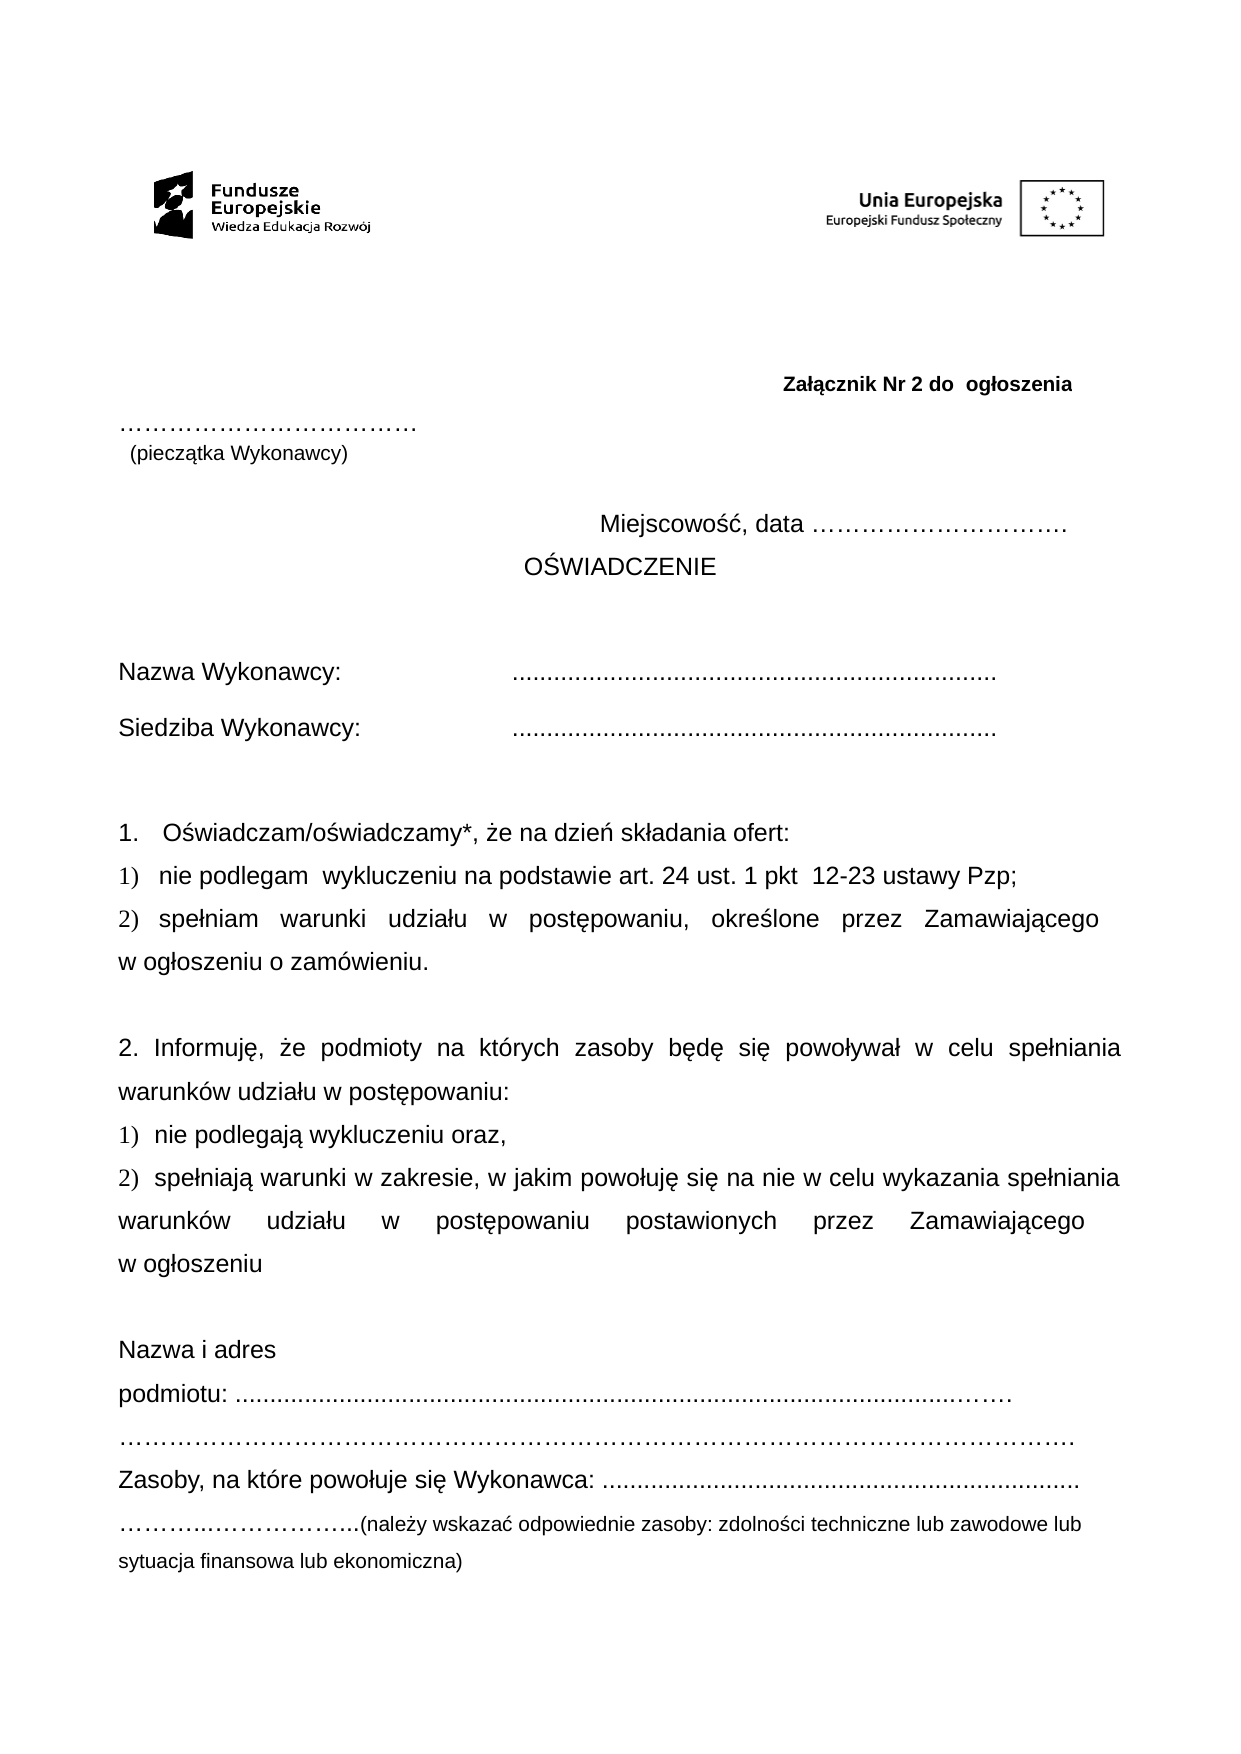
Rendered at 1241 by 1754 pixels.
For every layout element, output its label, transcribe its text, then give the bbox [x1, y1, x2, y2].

picture [807, 161, 1122, 255]
text Miejscowość, data …………………………. [118, 509, 1122, 538]
picture [134, 154, 389, 255]
text OŚWIADCZENIE [118, 552, 1122, 581]
text Zasoby, na które powołuje się Wykonawca: .....................................................................………...……………...(należy wskazać odpowiednie zasoby: zdolności techniczne lub zawodowe lub sytuacja finansowa lub ekonomiczna) [118, 1465, 1122, 1573]
text Załącznik Nr 2 do ogłoszenia [118, 372, 1122, 396]
list nie podlegają wykluczeniu oraz, [118, 1120, 1122, 1148]
list nie podlegam wykluczeniu na podstawie art. 24 ust. 1 pkt 12-23 ustawy Pzp; [118, 861, 1122, 889]
text 2. Informuję, że podmioty na których zasoby będę się powoływał w celu spełniania warunków udziału w postępowaniu: [118, 1033, 1122, 1105]
text (pieczątka Wykonawcy) [118, 437, 1122, 466]
text Nazwa Wykonawcy: [118, 657, 1122, 686]
list spełniają warunki w zakresie, w jakim powołuję się na nie w celu wykazania spełniania warunków udziału w postępowaniu postawionych przez Zamawiającego w ogłoszeniu [118, 1163, 1122, 1278]
text Siedziba Wykonawcy: [118, 713, 1122, 741]
text ……………………………… [118, 408, 1122, 437]
list spełniam warunki udziału w postępowaniu, określone przez Zamawiającego w ogłoszeniu o zamówieniu. [118, 904, 1122, 976]
list Oświadczam/oświadczamy*, że na dzień składania ofert: [118, 818, 1122, 846]
text Nazwa i adres podmiotu: ........................................................................................................…….……………………………………………………………………………………………………. [118, 1336, 1122, 1451]
